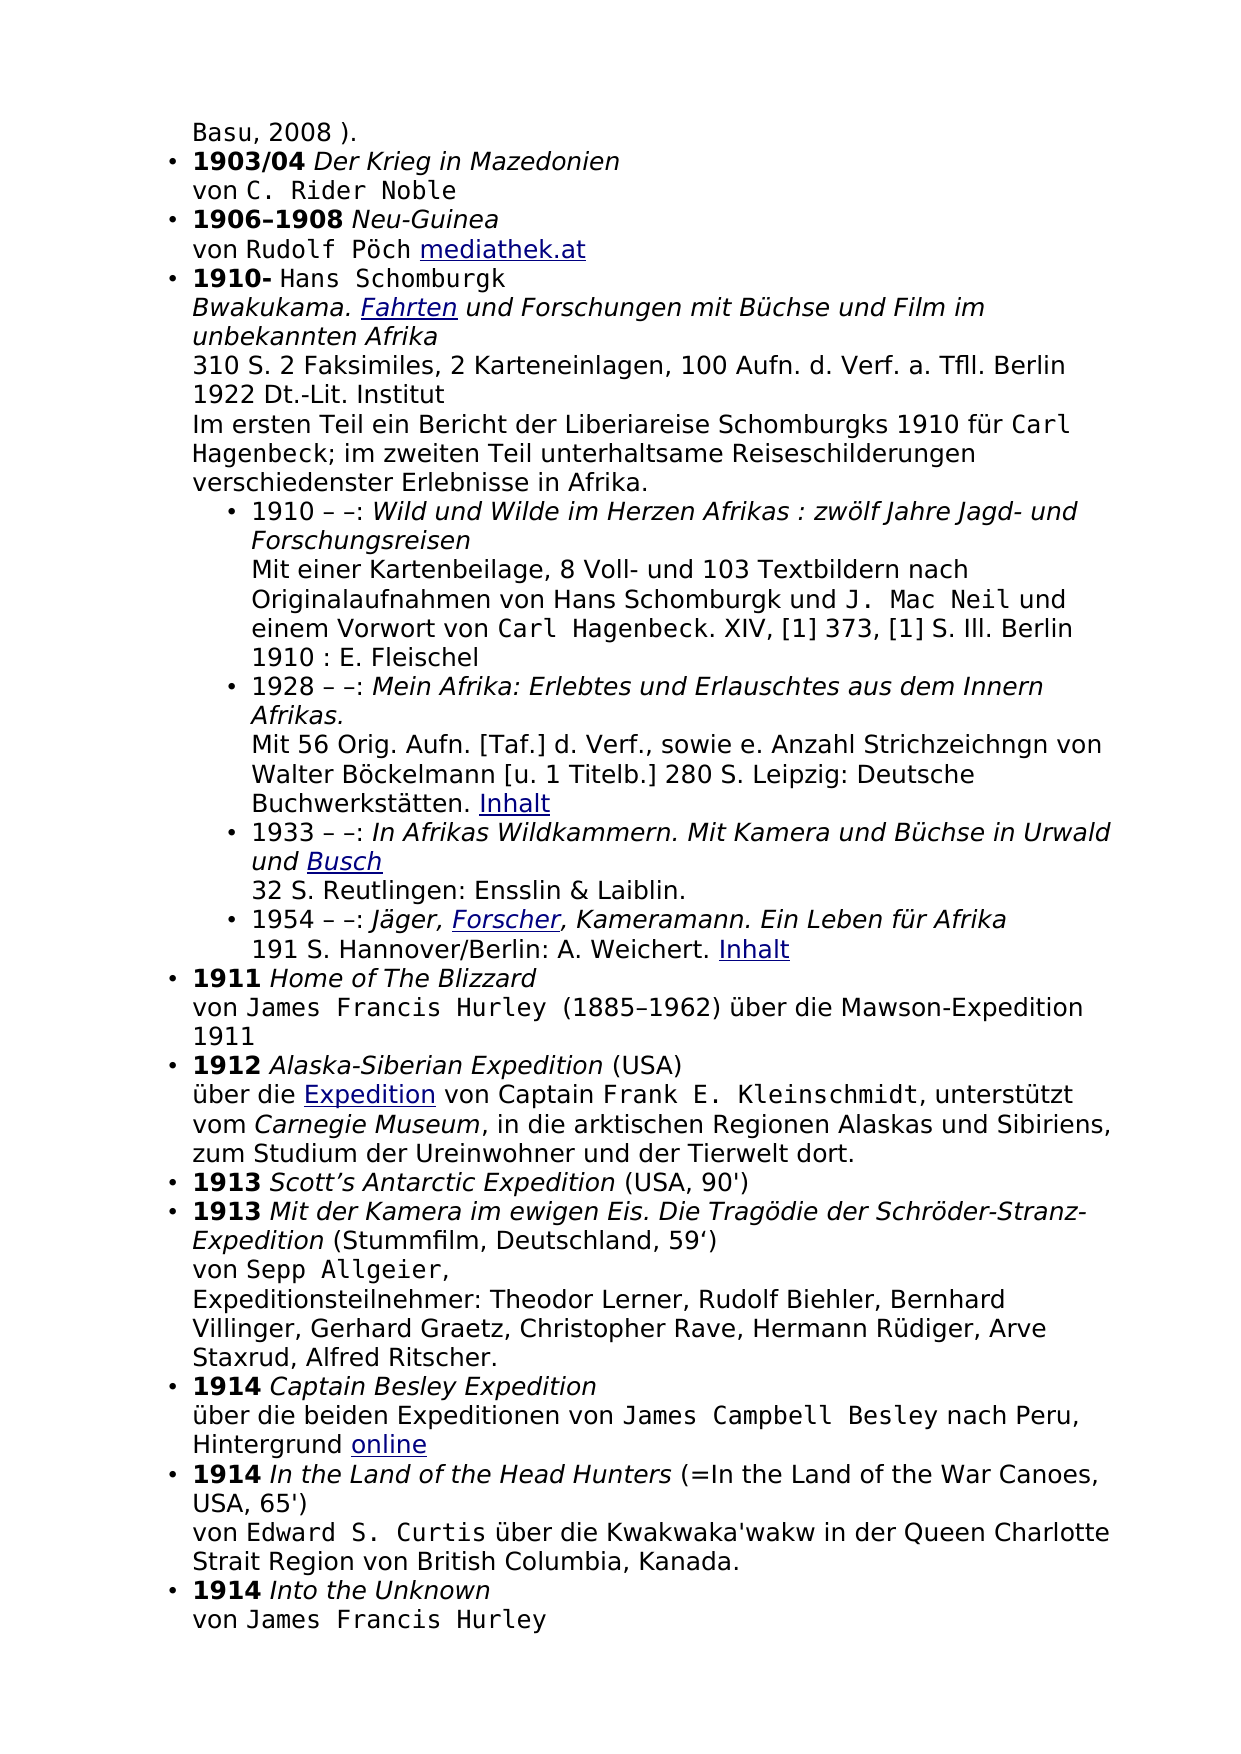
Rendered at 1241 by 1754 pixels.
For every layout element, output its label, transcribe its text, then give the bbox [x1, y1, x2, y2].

list 1913 Scott’s Antarctic Expedition (USA, 90') [177, 1168, 1122, 1197]
list 1912 Alaska-Siberian Expedition (USA) über die Expedition von Captain Frank E. Kleinschmidt, unterstützt vom Carnegie Museum, in die arktischen Regionen Alaskas und Sibiriens, zum Studium der Ureinwohner und der Tierwelt dort. [177, 1051, 1122, 1168]
list 1914 Captain Besley Expedition über die beiden Expeditionen von James Campbell Besley nach Peru, Hintergrund online [177, 1372, 1122, 1460]
list 1913 Mit der Kamera im ewigen Eis. Die Tragödie der Schröder-Stranz-Expedition (Stummfilm, Deutschland, 59‘) von Sepp Allgeier, Expeditionsteilnehmer: Theodor Lerner, Rudolf Biehler, Bernhard Villinger, Gerhard Graetz, Christopher Rave, Hermann Rüdiger, Arve Staxrud, Alfred Ritscher. [177, 1197, 1122, 1372]
list 1914 Into the Unknown von James Francis Hurley [177, 1576, 1122, 1635]
list 1914 In the Land of the Head Hunters (=In the Land of the War Canoes, USA, 65') von Edward S. Curtis über die Kwakwaka'wakw in der Queen Charlotte Strait Region von British Columbia, Kanada. [177, 1460, 1122, 1576]
list 1910 – –: Wild und Wilde im Herzen Afrikas : zwölf Jahre Jagd- und Forschungsreisen Mit einer Kartenbeilage, 8 Voll- und 103 Textbildern nach Originalaufnahmen von Hans Schomburgk und J. Mac Neil und einem Vorwort von Carl Hagenbeck. XIV, [1] 373, [1] S. Ill. Berlin 1910 : E. Fleischel [236, 497, 1122, 672]
list 1928 – –: Mein Afrika: Erlebtes und Erlauschtes aus dem Innern Afrikas. Mit 56 Orig. Aufn. [Taf.] d. Verf., sowie e. Anzahl Strichzeichngn von Walter Böckelmann [u. 1 Titelb.] 280 S. Leipzig: Deutsche Buchwerkstätten. Inhalt [236, 672, 1122, 818]
list Basu, 2008 ). [177, 118, 1122, 147]
list 1954 – –: Jäger, Forscher, Kameramann. Ein Leben für Afrika 191 S. Hannover/Berlin: A. Weichert. Inhalt [236, 906, 1122, 964]
list 1903/04 Der Krieg in Mazedonien von C. Rider Noble [177, 147, 1122, 206]
list 1911 Home of The Blizzard von James Francis Hurley (1885–1962) über die Mawson-Expedition 1911 [177, 964, 1122, 1051]
list 1933 – –: In Afrikas Wildkammern. Mit Kamera und Büchse in Urwald und Busch 32 S. Reutlingen: Ensslin & Laiblin. [236, 818, 1122, 906]
list 1910- Hans Schomburgk Bwakukama. Fahrten und Forschungen mit Büchse und Film im unbekannten Afrika 310 S. 2 Faksimiles, 2 Karteneinlagen, 100 Aufn. d. Verf. a. Tfll. Berlin 1922 Dt.-Lit. Institut Im ersten Teil ein Bericht der Liberiareise Schomburgks 1910 für Carl Hagenbeck; im zweiten Teil unterhaltsame Reiseschilderungen verschiedenster Erlebnisse in Afrika. [177, 264, 1122, 497]
list 1906–1908 Neu-Guinea von Rudolf Pöch mediathek.at [177, 206, 1122, 264]
